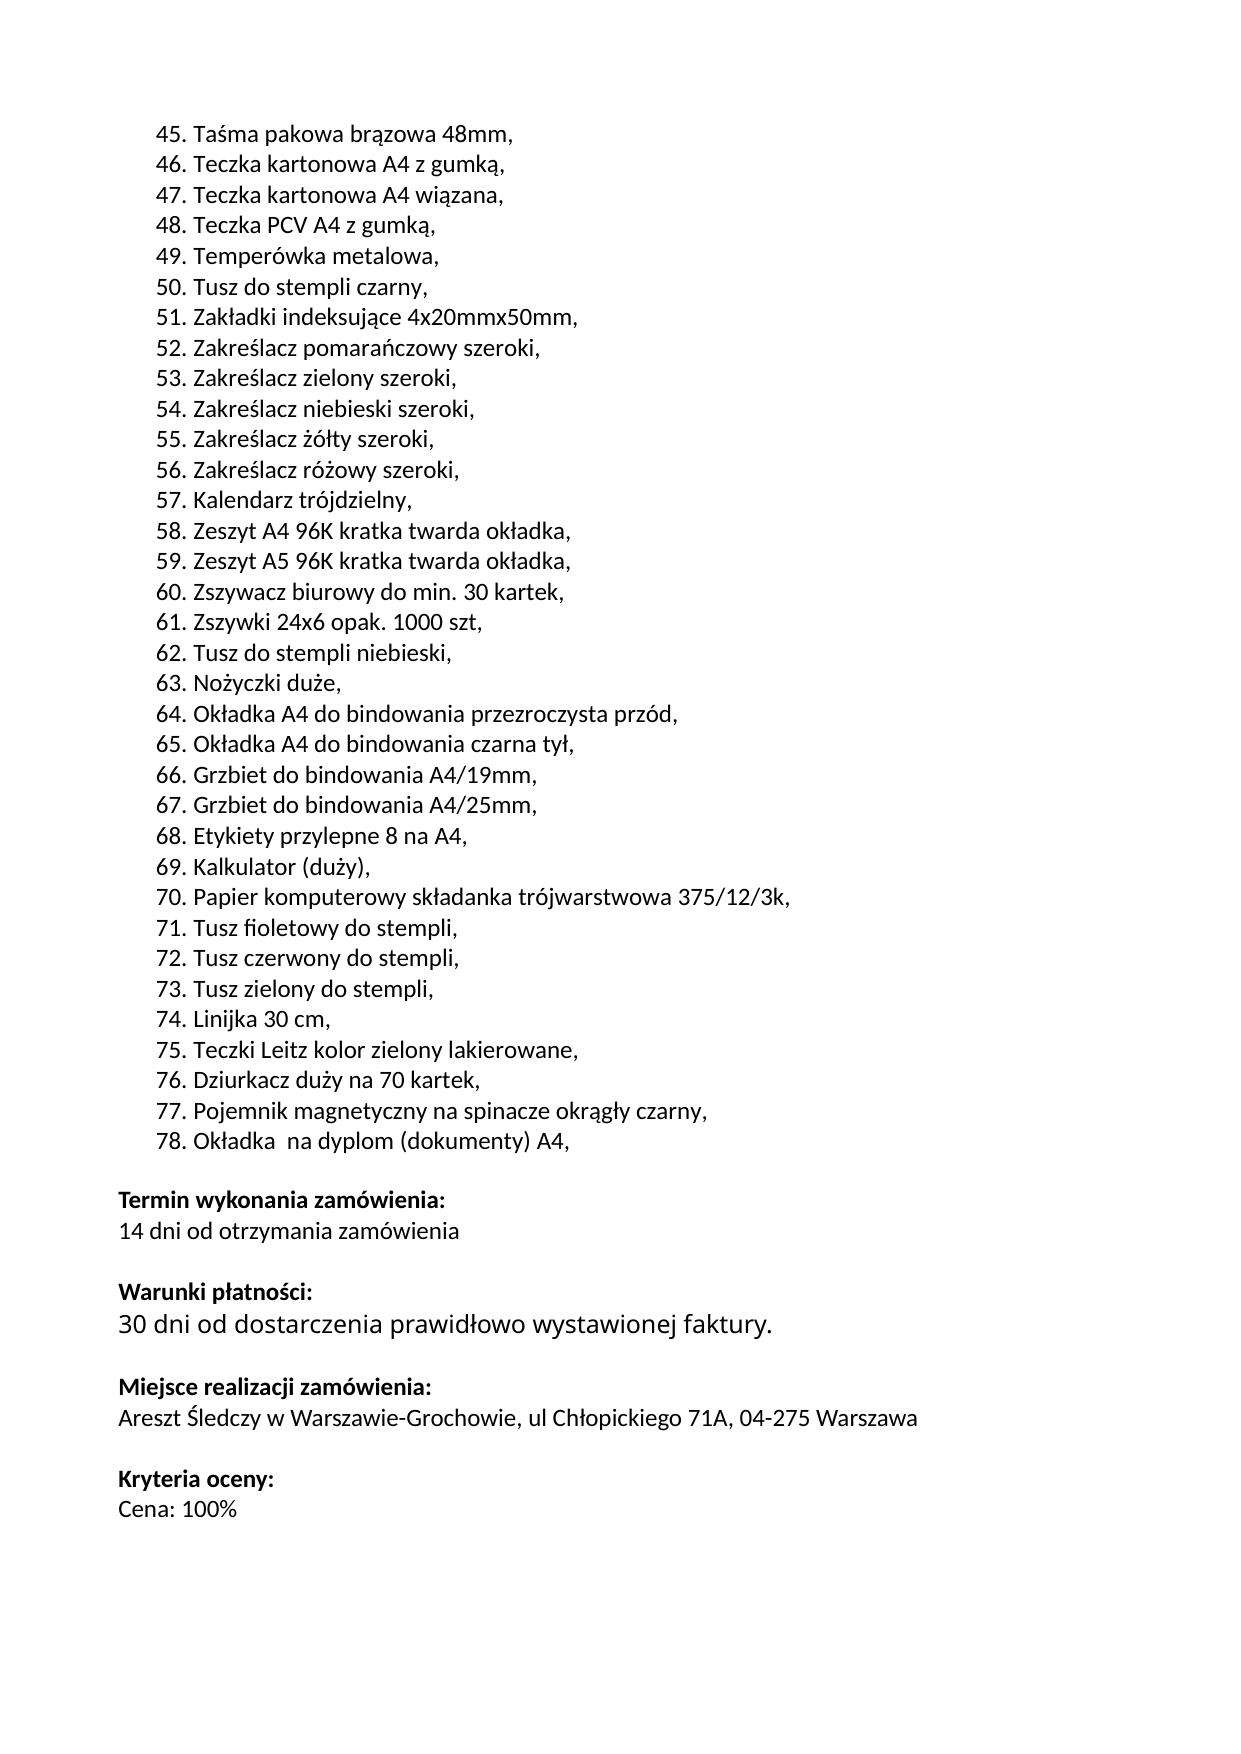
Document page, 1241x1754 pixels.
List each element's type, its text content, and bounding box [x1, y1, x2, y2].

list Zakreślacz pomarańczowy szeroki, [156, 332, 1122, 362]
list Zszywki 24x6 opak. 1000 szt, [156, 606, 1122, 637]
list Grzbiet do bindowania A4/25mm, [156, 789, 1122, 820]
text Areszt Śledczy w Warszawie-Grochowie, ul Chłopickiego 71A, 04-275 Warszawa [118, 1402, 1122, 1432]
list Tusz fioletowy do stempli, [156, 912, 1122, 942]
list Zakreślacz różowy szeroki, [156, 454, 1122, 484]
list Temperówka metalowa, [156, 240, 1122, 271]
list Okładka A4 do bindowania czarna tył, [156, 728, 1122, 759]
list Etykiety przylepne 8 na A4, [156, 820, 1122, 851]
list Teczki Leitz kolor zielony lakierowane, [156, 1034, 1122, 1064]
list Tusz czerwony do stempli, [156, 942, 1122, 973]
list Dziurkacz duży na 70 kartek, [156, 1064, 1122, 1095]
list Teczka kartonowa A4 z gumką, [156, 149, 1122, 179]
list Kalendarz trójdzielny, [156, 484, 1122, 515]
list Zakreślacz niebieski szeroki, [156, 393, 1122, 423]
list Grzbiet do bindowania A4/19mm, [156, 759, 1122, 789]
text 30 dni od dostarczenia prawidłowo wystawionej faktury. [118, 1307, 1122, 1341]
list Tusz do stempli czarny, [156, 271, 1122, 301]
text Cena: 100% [118, 1493, 1122, 1524]
list Teczka kartonowa A4 wiązana, [156, 179, 1122, 210]
list Taśma pakowa brązowa 48mm, [156, 118, 1122, 149]
list Zeszyt A4 96K kratka twarda okładka, [156, 515, 1122, 545]
text Warunki płatności: [118, 1276, 1122, 1307]
list Zakreślacz żółty szeroki, [156, 423, 1122, 454]
text 14 dni od otrzymania zamówienia [118, 1215, 1122, 1246]
list Zeszyt A5 96K kratka twarda okładka, [156, 545, 1122, 576]
list Okładka A4 do bindowania przezroczysta przód, [156, 698, 1122, 728]
text Termin wykonania zamówienia: [118, 1184, 1122, 1215]
list Pojemnik magnetyczny na spinacze okrągły czarny, [156, 1095, 1122, 1125]
list Zszywacz biurowy do min. 30 kartek, [156, 576, 1122, 606]
list Kalkulator (duży), [156, 851, 1122, 881]
list Linijka 30 cm, [156, 1003, 1122, 1034]
list Zakreślacz zielony szeroki, [156, 362, 1122, 393]
list Teczka PCV A4 z gumką, [156, 210, 1122, 240]
list Tusz do stempli niebieski, [156, 637, 1122, 667]
list Papier komputerowy składanka trójwarstwowa 375/12/3k, [156, 881, 1122, 912]
list Okładka na dyplom (dokumenty) A4, [156, 1125, 1122, 1156]
list Tusz zielony do stempli, [156, 973, 1122, 1003]
text Kryteria oceny: [118, 1463, 1122, 1493]
text Miejsce realizacji zamówienia: [118, 1371, 1122, 1402]
list Nożyczki duże, [156, 667, 1122, 698]
list Zakładki indeksujące 4x20mmx50mm, [156, 301, 1122, 332]
